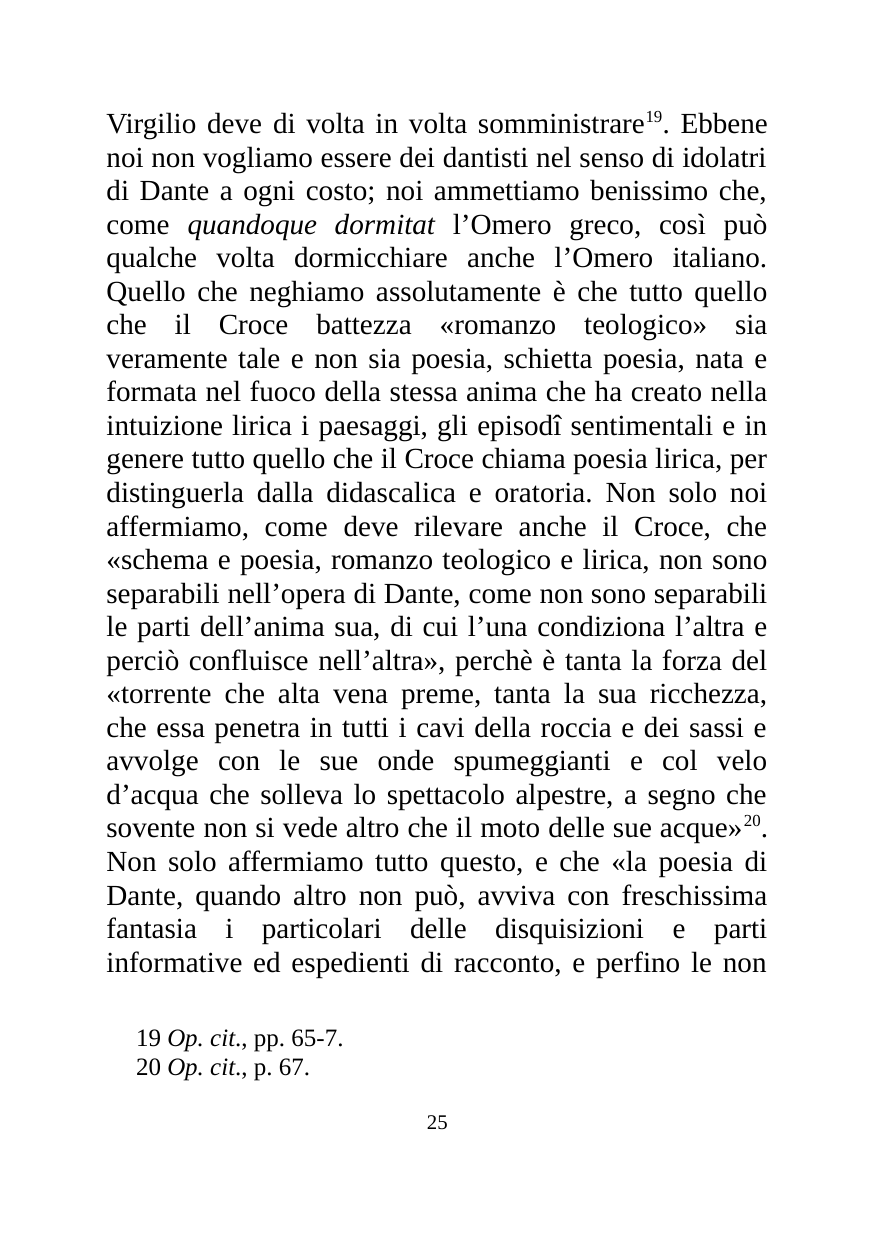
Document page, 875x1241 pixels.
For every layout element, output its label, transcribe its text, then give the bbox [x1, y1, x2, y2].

text Op. cit., p. 67. [106, 1052, 768, 1080]
text Op. cit., pp. 65-7. [106, 1023, 768, 1052]
text Virgilio deve di volta in volta somministrare. Ebbene noi non vogliamo essere dei dantisti nel senso di idolatri di Dante a ogni costo; noi ammettiamo benissimo che, come quandoque dormitat l’Omero greco, così può qualche volta dormicchiare anche l’Omero italiano. Quello che neghiamo assolutamente è che tutto quello che il Croce battezza «romanzo teologico» sia veramente tale e non sia poesia, schietta poesia, nata e formata nel fuoco della stessa anima che ha creato nella intuizione lirica i paesaggi, gli episodî sentimentali e in genere tutto quello che il Croce chiama poesia lirica, per distinguerla dalla didascalica e oratoria. Non solo noi affermiamo, come deve rilevare anche il Croce, che «schema e poesia, romanzo teologico e lirica, non sono separabili nell’opera di Dante, come non sono separabili le parti dell’anima sua, di cui l’una condiziona l’altra e perciò confluisce nell’altra», perchè è tanta la forza del «torrente che alta vena preme, tanta la sua ricchezza, che essa penetra in tutti i cavi della roccia e dei sassi e avvolge con le sue onde spumeggianti e col velo d’acqua che solleva lo spettacolo alpestre, a segno che sovente non si vede altro che il moto delle sue acque». Non solo affermiamo tutto questo, e che «la poesia di Dante, quando altro non può, avviva con freschissima fantasia i particolari delle disquisizioni e parti informative ed espedienti di racconto, e perfino le non [106, 106, 768, 978]
